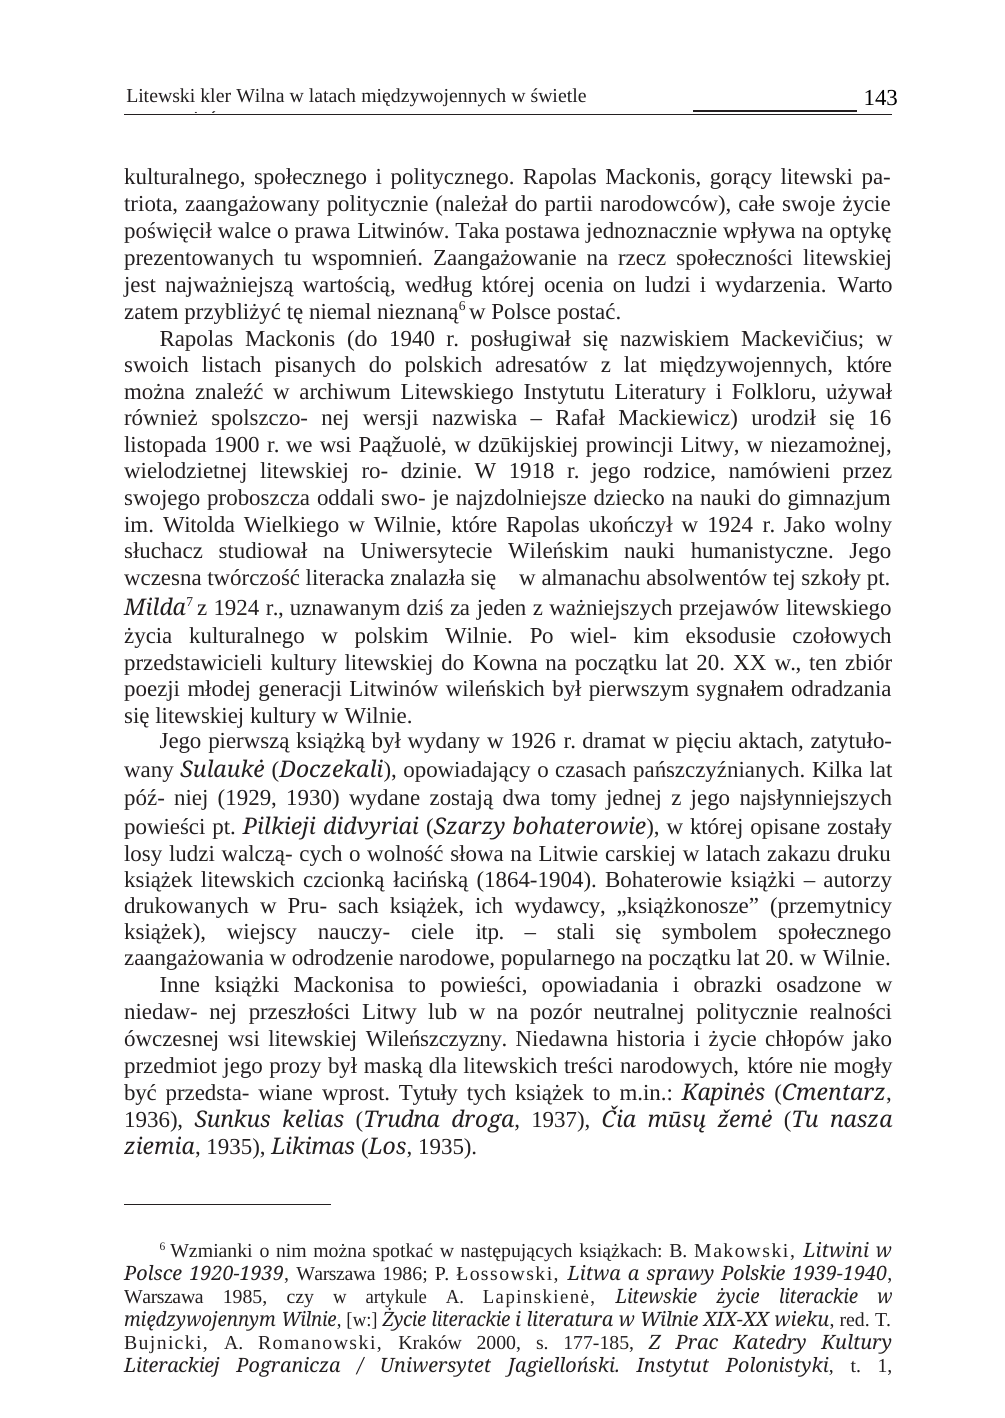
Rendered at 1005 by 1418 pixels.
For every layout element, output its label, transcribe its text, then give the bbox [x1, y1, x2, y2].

text Rapolas Mackonis (do 1940 r. posługiwał się nazwiskiem Mackevičius; w swoich listach pisanych do polskich adresatów z lat międzywojennych, które można znaleźć w archiwum Litewskiego Instytutu Literatury i Folkloru, używał również spolszczo- nej wersji nazwiska – Rafał Mackiewicz) urodził się 16 listopada 1900 r. we wsi Paąžuolė, w dzūkijskiej prowincji Litwy, w niezamożnej, wielodzietnej litewskiej ro- dzinie. W 1918 r. jego rodzice, namówieni przez swojego proboszcza oddali swo- je najzdolniejsze dziecko na nauki do gimnazjum im. Witolda Wielkiego w Wilnie, które Rapolas ukończył w 1924 r. Jako wolny słuchacz studiował na Uniwersytecie Wileńskim nauki humanistyczne. Jego wczesna twórczość literacka znalazła się w almanachu absolwentów tej szkoły pt. Milda7 z 1924 r., uznawanym dziś za jeden z ważniejszych przejawów litewskiego życia kulturalnego w polskim Wilnie. Po wiel- kim eksodusie czołowych przedstawicieli kultury litewskiej do Kowna na początku lat 20. XX w., ten zbiór poezji młodej generacji Litwinów wileńskich był pierwszym sygnałem odradzania się litewskiej kultury w Wilnie. [124, 325, 892, 728]
text 6 Wzmianki o nim można spotkać w następujących książkach: B. Makowski, Litwini w Polsce 1920-1939, Warszawa 1986; P. Łossowski, Litwa a sprawy Polskie 1939-1940, Warszawa 1985, czy w artykule A. Lapinskienė, Litewskie życie literackie w międzywojennym Wilnie, [w:] Życie literackie i literatura w Wilnie XIX-XX wieku, red. T. Bujnicki, A. Romanowski, Kraków 2000, s. 177-185, Z Prac Katedry Kultury Literackiej Pogranicza / Uniwersytet Jagielloński. Instytut Polonistyki, t. 1, [124, 1239, 892, 1379]
text kulturalnego, społecznego i politycznego. Rapolas Mackonis, gorący litewski pa- triota, zaangażowany politycznie (należał do partii narodowców), całe swoje życie poświęcił walce o prawa Litwinów. Taka postawa jednoznacznie wpływa na optykę prezentowanych tu wspomnień. Zaangażowanie na rzecz społeczności litewskiej jest najważniejszą wartością, według której ocenia on ludzi i wydarzenia. Warto zatem przybliżyć tę niemal nieznaną6 w Polsce postać. [124, 163, 892, 324]
text Jego pierwszą książką był wydany w 1926 r. dramat w pięciu aktach, zatytuło- wany Sulaukė (Doczekali), opowiadający o czasach pańszczyźnianych. Kilka lat póź- niej (1929, 1930) wydane zostają dwa tomy jednej z jego najsłynniejszych powieści pt. Pilkieji didvyriai (Szarzy bohaterowie), w której opisane zostały losy ludzi walczą- cych o wolność słowa na Litwie carskiej w latach zakazu druku książek litewskich czcionką łacińską (1864-1904). Bohaterowie książki – autorzy drukowanych w Pru- sach książek, ich wydawcy, „książkonosze” (przemytnicy książek), wiejscy nauczy- ciele itp. – stali się symbolem społecznego zaangażowania w odrodzenie narodowe, popularnego na początku lat 20. w Wilnie. [124, 728, 892, 970]
text Inne książki Mackonisa to powieści, opowiadania i obrazki osadzone w niedaw- nej przeszłości Litwy lub w na pozór neutralnej politycznie realności ówczesnej wsi litewskiej Wileńszczyzny. Niedawna historia i życie chłopów jako przedmiot jego prozy był maską dla litewskich treści narodowych, które nie mogły być przedsta- wiane wprost. Tytuły tych książek to m.in.: Kapinės (Cmentarz, 1936), Sunkus kelias (Trudna droga, 1937), Čia mūsų žemė (Tu nasza ziemia, 1935), Likimas (Los, 1935). [124, 970, 892, 1160]
